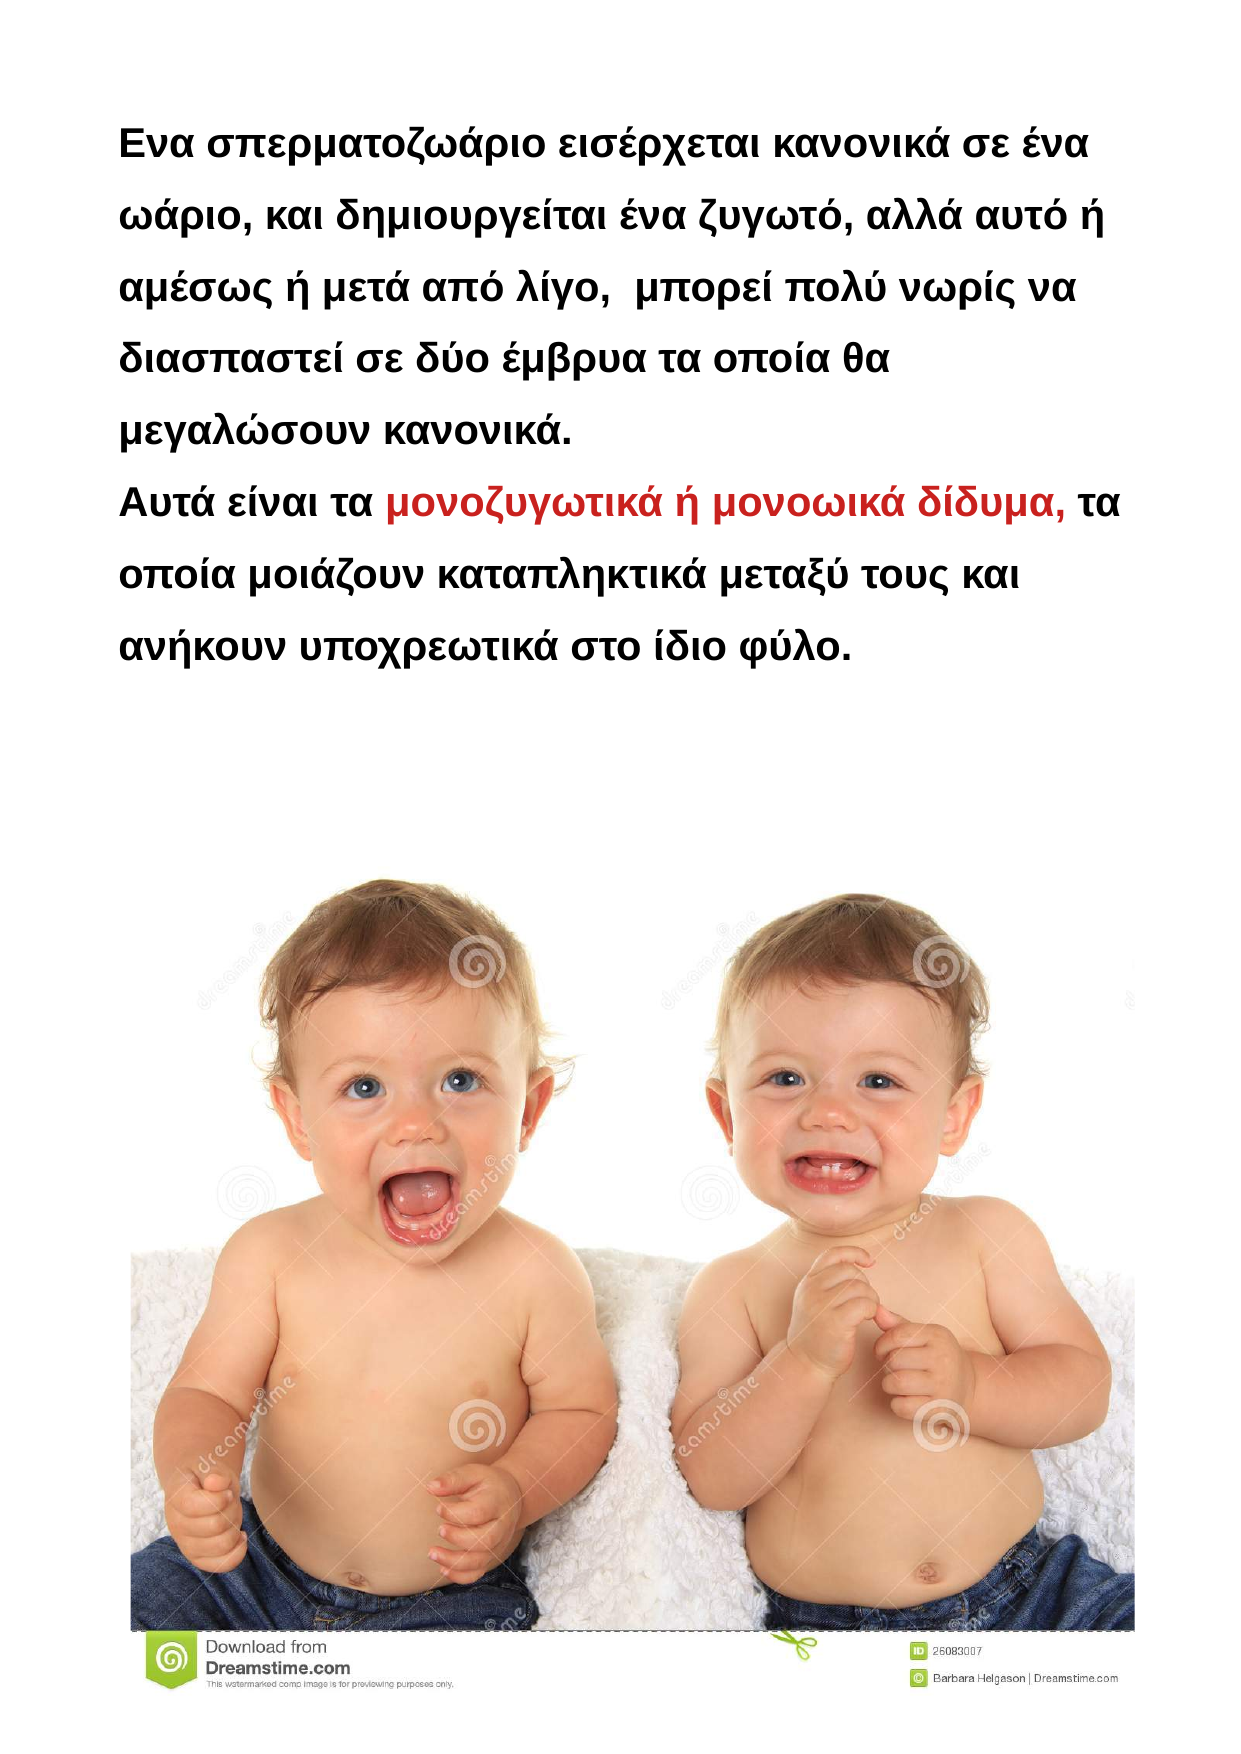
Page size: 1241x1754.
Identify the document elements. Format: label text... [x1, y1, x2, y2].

picture [130, 829, 1135, 1699]
text Αυτά είναι τα μονοζυγωτικά ή μονοωικά δίδυμα, τα οποία μοιάζουν καταπληκτικά μεταξύ τους και ανήκουν υποχρεωτικά στο ίδιο φύλο. [118, 477, 1122, 669]
text Ενα σπερματοζωάριο εισέρχεται κανονικά σε ένα ωάριο, και δημιουργείται ένα ζυγωτό, αλλά αυτό ή αμέσως ή μετά από λίγο, μπορεί πολύ νωρίς να διασπαστεί σε δύο έμβρυα τα οποία θα μεγαλώσουν κανονικά. [118, 118, 1122, 453]
